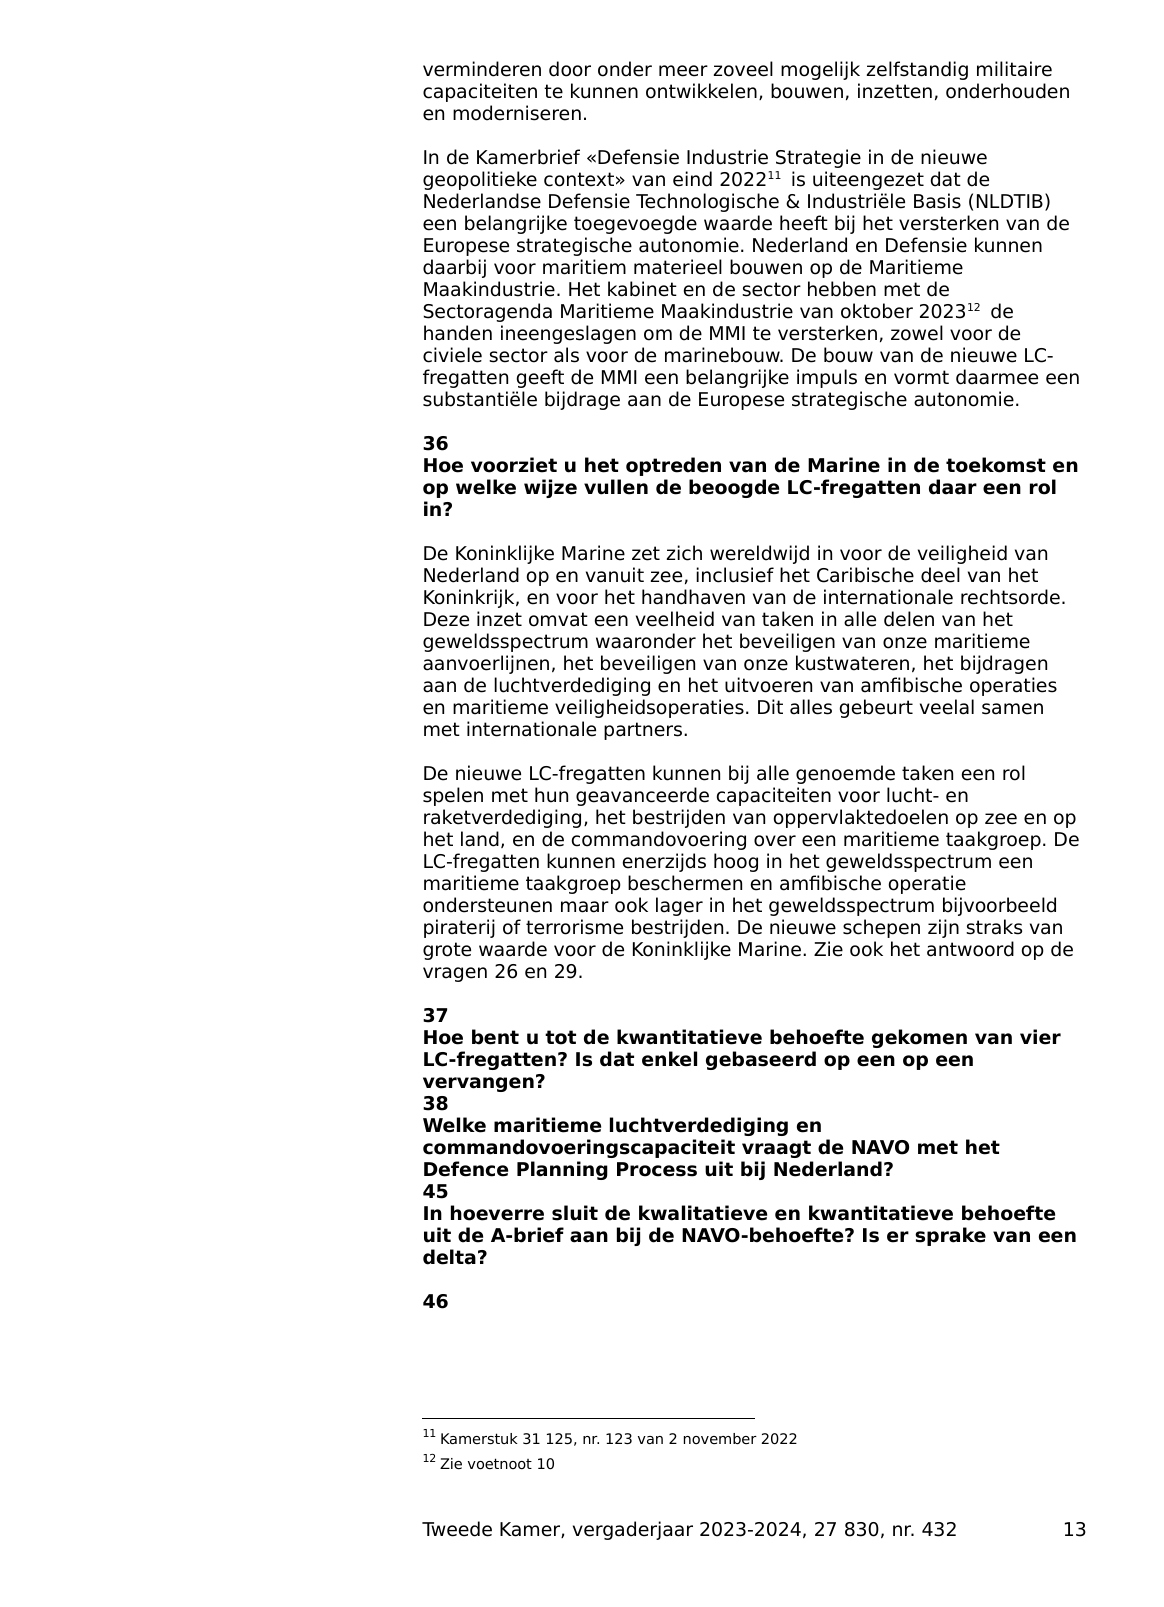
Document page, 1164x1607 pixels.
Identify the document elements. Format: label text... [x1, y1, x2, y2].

text De Koninklijke Marine zet zich wereldwijd in voor de veiligheid van Nederland op en vanuit zee, inclusief het Caribische deel van het Koninkrijk, en voor het handhaven van de internationale rechtsorde. Deze inzet omvat een veelheid van taken in alle delen van het geweldsspectrum waaronder het beveiligen van onze maritieme aanvoerlijnen, het beveiligen van onze kustwateren, het bijdragen aan de luchtverdediging en het uitvoeren van amfibische operaties en maritieme veiligheidsoperaties. Dit alles gebeurt veelal samen met internationale partners. [422, 543, 1087, 741]
text verminderen door onder meer zoveel mogelijk zelfstandig militaire capaciteiten te kunnen ontwikkelen, bouwen, inzetten, onderhouden en moderniseren. [422, 59, 1087, 125]
text 45 [422, 1181, 1087, 1203]
text 38 [422, 1093, 1087, 1115]
text 36 [422, 433, 1087, 455]
text In de Kamerbrief «Defensie Industrie Strategie in de nieuwe geopolitieke context» van eind 2022 is uiteengezet dat de Nederlandse Defensie Technologische & Industriële Basis (NLDTIB) een belangrijke toegevoegde waarde heeft bij het versterken van de Europese strategische autonomie. Nederland en Defensie kunnen daarbij voor maritiem materieel bouwen op de Maritieme Maakindustrie. Het kabinet en de sector hebben met de Sectoragenda Maritieme Maakindustrie van oktober 2023 de handen ineengeslagen om de MMI te versterken, zowel voor de civiele sector als voor de marinebouw. De bouw van de nieuwe LC-fregatten geeft de MMI een belangrijke impuls en vormt daarmee een substantiële bijdrage aan de Europese strategische autonomie. [422, 147, 1087, 411]
text De nieuwe LC-fregatten kunnen bij alle genoemde taken een rol spelen met hun geavanceerde capaciteiten voor lucht- en raketverdediging, het bestrijden van oppervlaktedoelen op zee en op het land, en de commandovoering over een maritieme taakgroep. De LC-fregatten kunnen enerzijds hoog in het geweldsspectrum een maritieme taakgroep beschermen en amfibische operatie ondersteunen maar ook lager in het geweldsspectrum bijvoorbeeld piraterij of terrorisme bestrijden. De nieuwe schepen zijn straks van grote waarde voor de Koninklijke Marine. Zie ook het antwoord op de vragen 26 en 29. [422, 763, 1087, 983]
text Zie voetnoot 10 [422, 1452, 1087, 1474]
text 37 [422, 1005, 1087, 1027]
text Hoe bent u tot de kwantitatieve behoefte gekomen van vier LC-fregatten? Is dat enkel gebaseerd op een op een vervangen? [422, 1027, 1087, 1093]
text Hoe voorziet u het optreden van de Marine in de toekomst en op welke wijze vullen de beoogde LC-fregatten daar een rol in? [422, 455, 1087, 521]
text Kamerstuk 31 125, nr. 123 van 2 november 2022 [422, 1427, 1087, 1449]
text Welke maritieme luchtverdediging en commandovoeringscapaciteit vraagt de NAVO met het Defence Planning Process uit bij Nederland? [422, 1115, 1087, 1181]
text 46 [422, 1291, 1087, 1313]
text In hoeverre sluit de kwalitatieve en kwantitatieve behoefte uit de A-brief aan bij de NAVO-behoefte? Is er sprake van een delta? [422, 1203, 1087, 1269]
